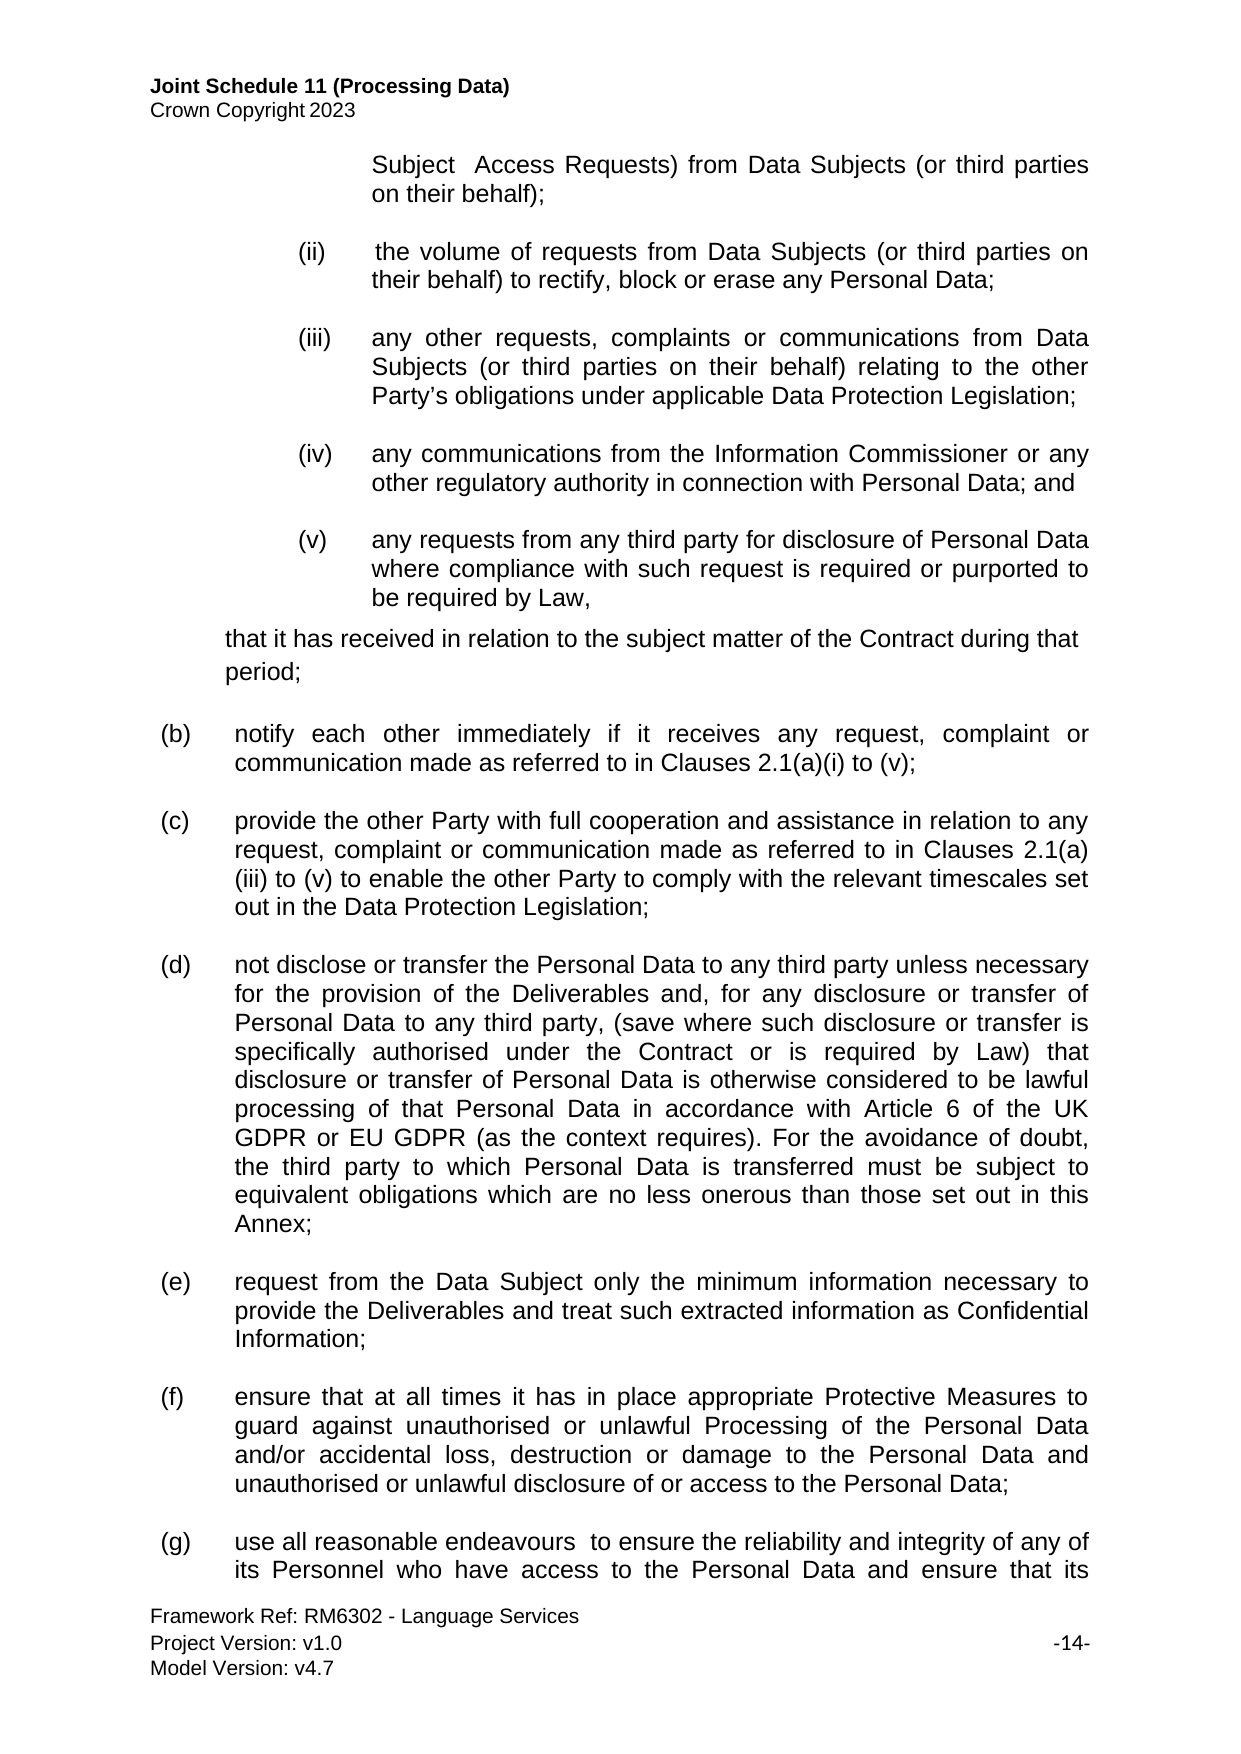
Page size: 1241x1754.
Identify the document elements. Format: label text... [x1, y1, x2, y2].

text that it has received in relation to the subject matter of the Contract during that period; [225, 624, 1090, 686]
list request from the Data Subject only the minimum information necessary to provide the Deliverables and treat such extracted information as Confidential Information; [160, 1267, 1090, 1353]
list use all reasonable endeavours to ensure the reliability and integrity of any of its Personnel who have access to the Personal Data and ensure that its [160, 1526, 1090, 1584]
list the volume of requests from Data Subjects (or third parties on their behalf) to rectify, block or erase any Personal Data; [298, 237, 1090, 294]
list any communications from the Information Commissioner or any other regulatory authority in connection with Personal Data; and [298, 439, 1090, 496]
list ensure that at all times it has in place appropriate Protective Measures to guard against unauthorised or unlawful Processing of the Personal Data and/or accidental loss, destruction or damage to the Personal Data and unauthorised or unlawful disclosure of or access to the Personal Data; [160, 1382, 1090, 1497]
list any other requests, complaints or communications from Data Subjects (or third parties on their behalf) relating to the other Party’s obligations under applicable Data Protection Legislation; [298, 323, 1090, 409]
list any requests from any third party for disclosure of Personal Data where compliance with such request is required or purported to be required by Law, [298, 525, 1090, 612]
list provide the other Party with full cooperation and assistance in relation to any request, complaint or communication made as referred to in Clauses 2.1(a)(iii) to (v) to enable the other Party to comply with the relevant timescales set out in the Data Protection Legislation; [160, 806, 1090, 921]
list Subject Access Requests) from Data Subjects (or third parties on their behalf); [298, 150, 1090, 207]
list notify each other immediately if it receives any request, complaint or communication made as referred to in Clauses 2.1(a)(i) to (v); [160, 719, 1090, 777]
list not disclose or transfer the Personal Data to any third party unless necessary for the provision of the Deliverables and, for any disclosure or transfer of Personal Data to any third party, (save where such disclosure or transfer is specifically authorised under the Contract or is required by Law) that disclosure or transfer of Personal Data is otherwise considered to be lawful processing of that Personal Data in accordance with Article 6 of the UK GDPR or EU GDPR (as the context requires). For the avoidance of doubt, the third party to which Personal Data is transferred must be subject to equivalent obligations which are no less onerous than those set out in this Annex; [160, 950, 1090, 1238]
